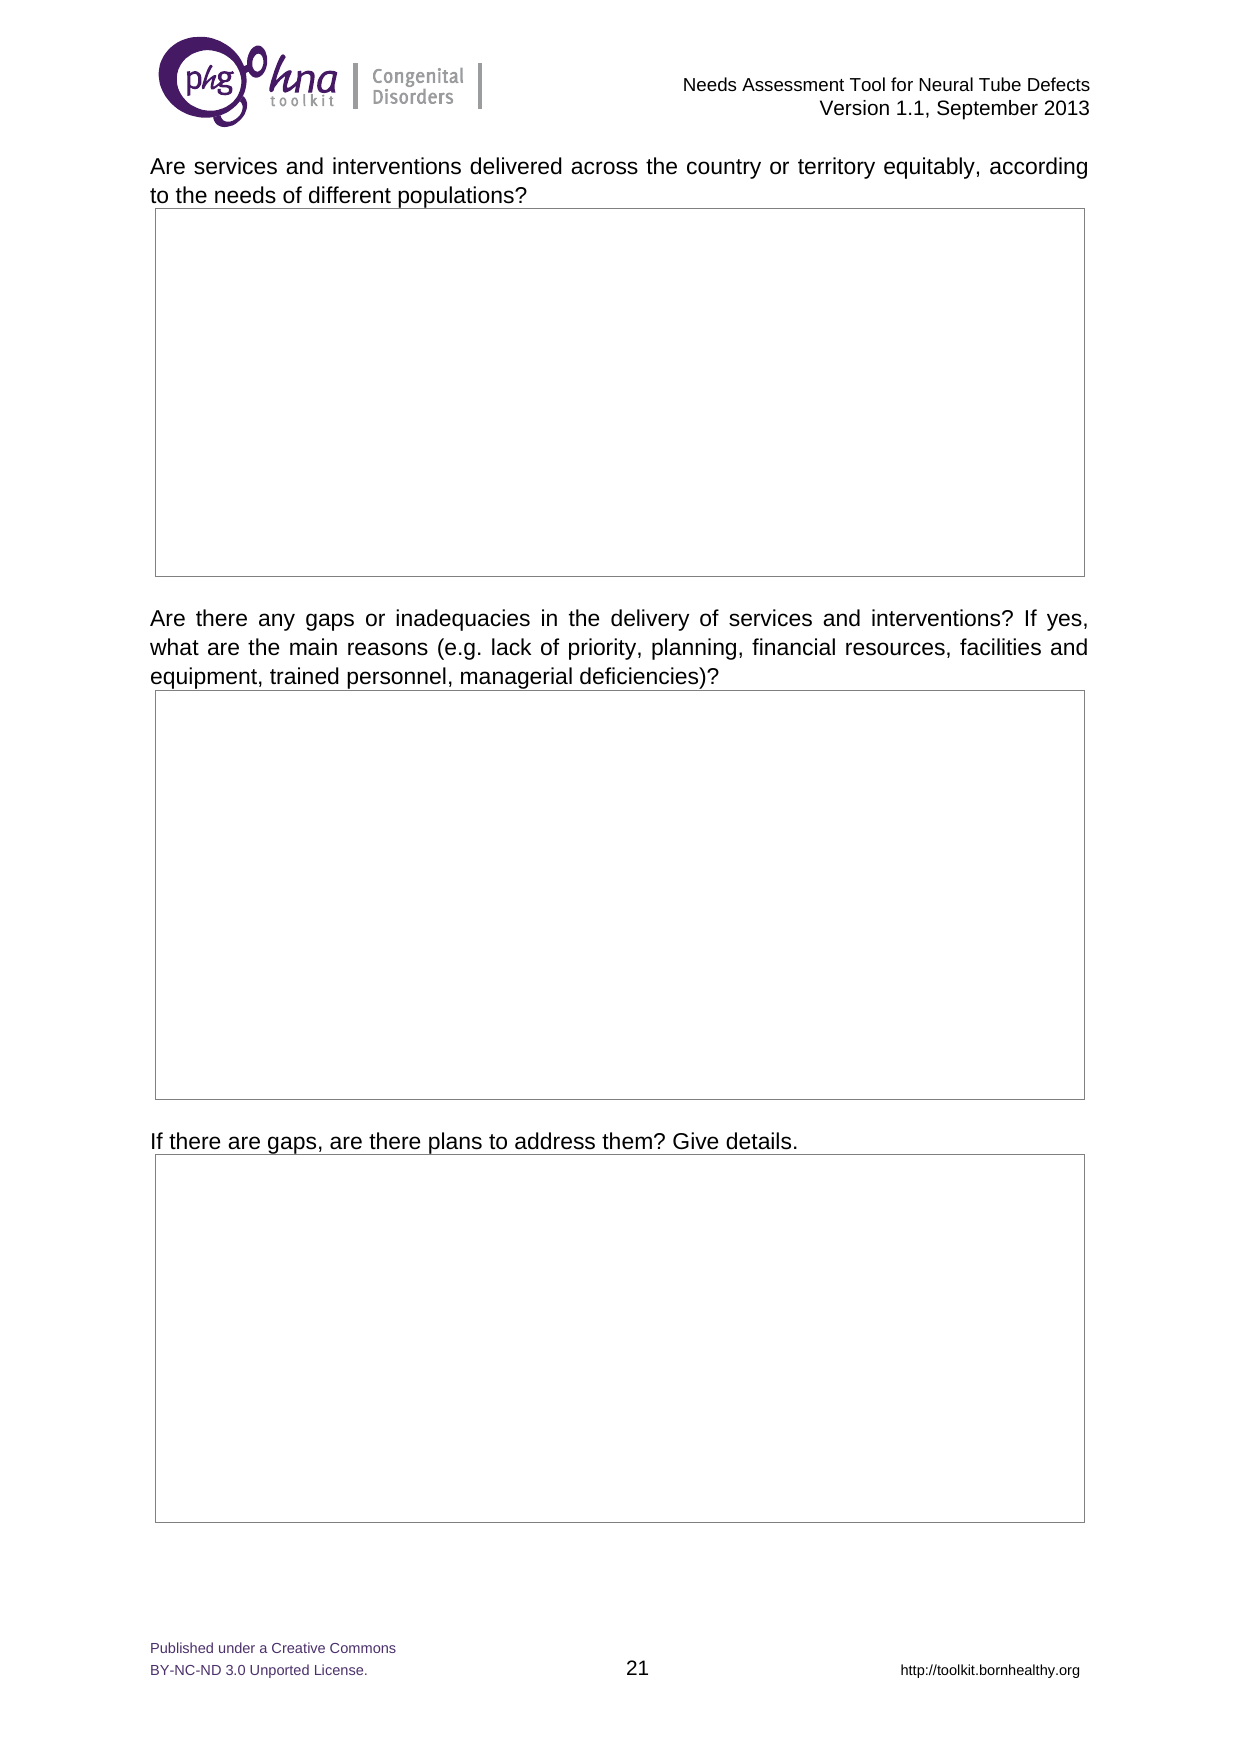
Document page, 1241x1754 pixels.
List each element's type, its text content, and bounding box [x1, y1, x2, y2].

subtitle If there are gaps, are there plans to address them? Give details. [150, 1125, 1090, 1154]
subtitle Are services and interventions delivered across the country or territory equitably, according to the needs of different populations? [150, 150, 1090, 208]
subtitle Are there any gaps or inadequacies in the delivery of services and interventions? If yes, what are the main reasons (e.g. lack of priority, planning, financial resources, facilities and equipment, trained personnel, managerial deficiencies)? [150, 602, 1090, 689]
